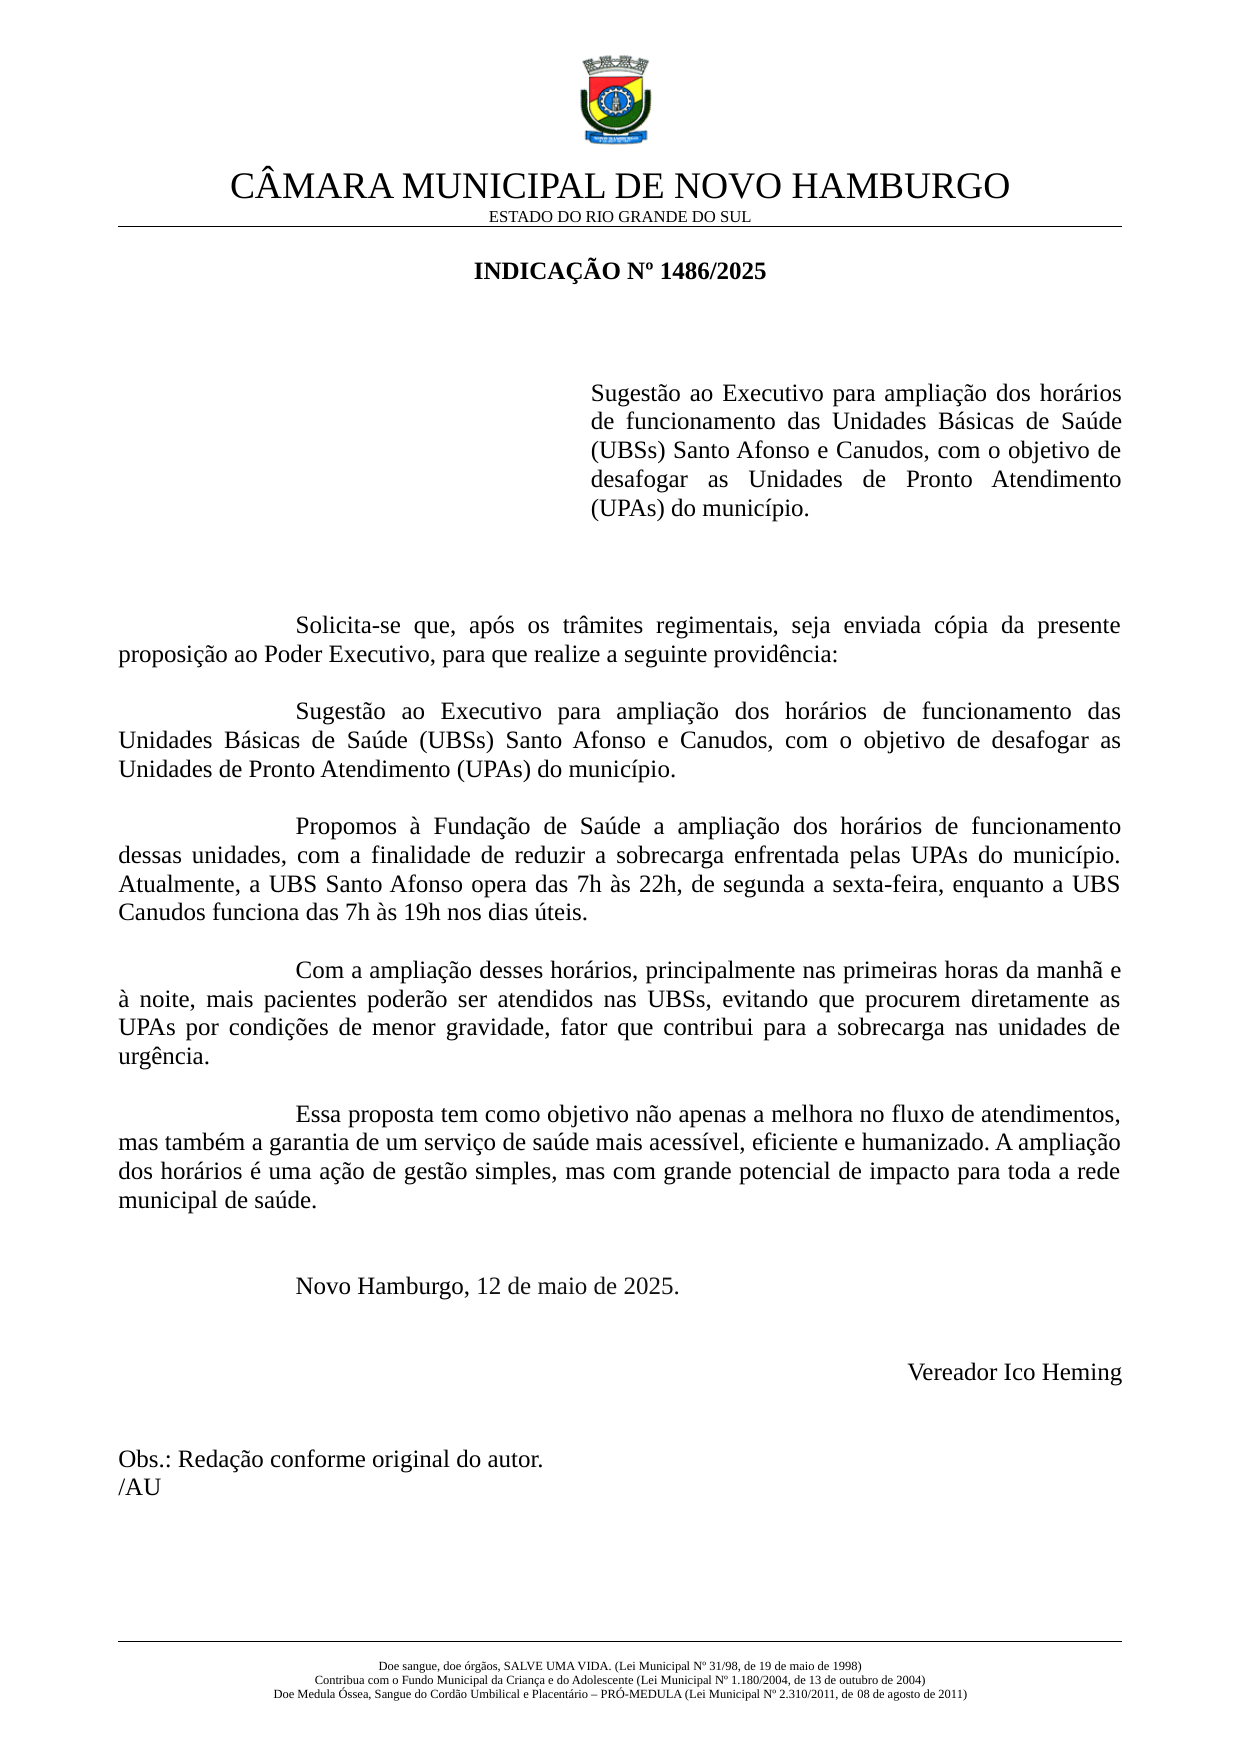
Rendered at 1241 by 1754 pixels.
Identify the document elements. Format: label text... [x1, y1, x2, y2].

text Obs.: Redação conforme original do autor. [118, 1444, 1122, 1472]
text Sugestão ao Executivo para ampliação dos horários de funcionamento das Unidades Básicas de Saúde (UBSs) Santo Afonso e Canudos, com o objetivo de desafogar as Unidades de Pronto Atendimento (UPAs) do município. [591, 378, 1122, 521]
text Propomos à Fundação de Saúde a ampliação dos horários de funcionamento dessas unidades, com a finalidade de reduzir a sobrecarga enfrentada pelas UPAs do município. Atualmente, a UBS Santo Afonso opera das 7h às 22h, de segunda a sexta-feira, enquanto a UBS Canudos funciona das 7h às 19h nos dias úteis. [118, 811, 1122, 926]
text Vereador Ico Heming [118, 1357, 1122, 1386]
text Sugestão ao Executivo para ampliação dos horários de funcionamento das Unidades Básicas de Saúde (UBSs) Santo Afonso e Canudos, com o objetivo de desafogar as Unidades de Pronto Atendimento (UPAs) do município. [118, 696, 1122, 782]
text Com a ampliação desses horários, principalmente nas primeiras horas da manhã e à noite, mais pacientes poderão ser atendidos nas UBSs, evitando que procurem diretamente as UPAs por condições de menor gravidade, fator que contribui para a sobrecarga nas unidades de urgência. [118, 955, 1122, 1070]
text /AU [118, 1472, 1122, 1501]
text Novo Hamburgo, 12 de maio de 2025. [118, 1271, 1122, 1300]
text INDICAÇÃO Nº 1486/2025 [118, 256, 1122, 285]
text Solicita-se que, após os trâmites regimentais, seja enviada cópia da presente proposição ao Poder Executivo, para que realize a seguinte providência: [118, 610, 1122, 667]
text Essa proposta tem como objetivo não apenas a melhora no fluxo de atendimentos, mas também a garantia de um serviço de saúde mais acessível, eficiente e humanizado. A ampliação dos horários é uma ação de gestão simples, mas com grande potencial de impacto para toda a rede municipal de saúde. [118, 1099, 1122, 1214]
picture [574, 48, 655, 149]
